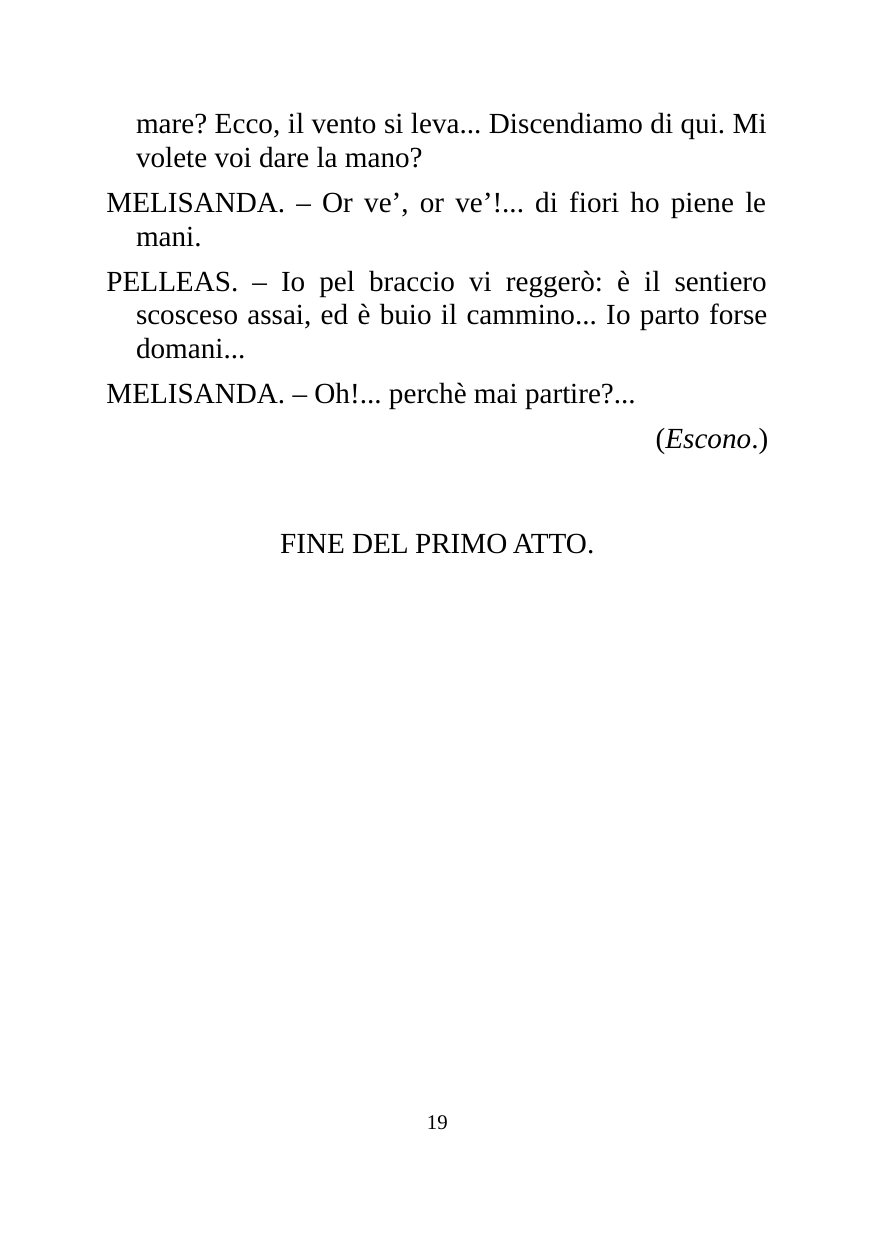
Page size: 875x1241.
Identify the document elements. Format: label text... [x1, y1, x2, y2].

text MELISANDA. – Oh!... perchè mai partire?... [106, 376, 768, 410]
text FINE DEL PRIMO ATTO. [106, 526, 768, 559]
text MELISANDA. – Or ve’, or ve’!... di fiori ho piene le mani. [106, 185, 768, 252]
text PELLEAS. – Io pel braccio vi reggerò: è il sentiero scosceso assai, ed è buio il cammino... Io parto forse domani... [106, 264, 768, 364]
text (Escono.) [106, 422, 768, 455]
text mare? Ecco, il vento si leva... Discendiamo di qui. Mi volete voi dare la mano? [106, 106, 768, 173]
